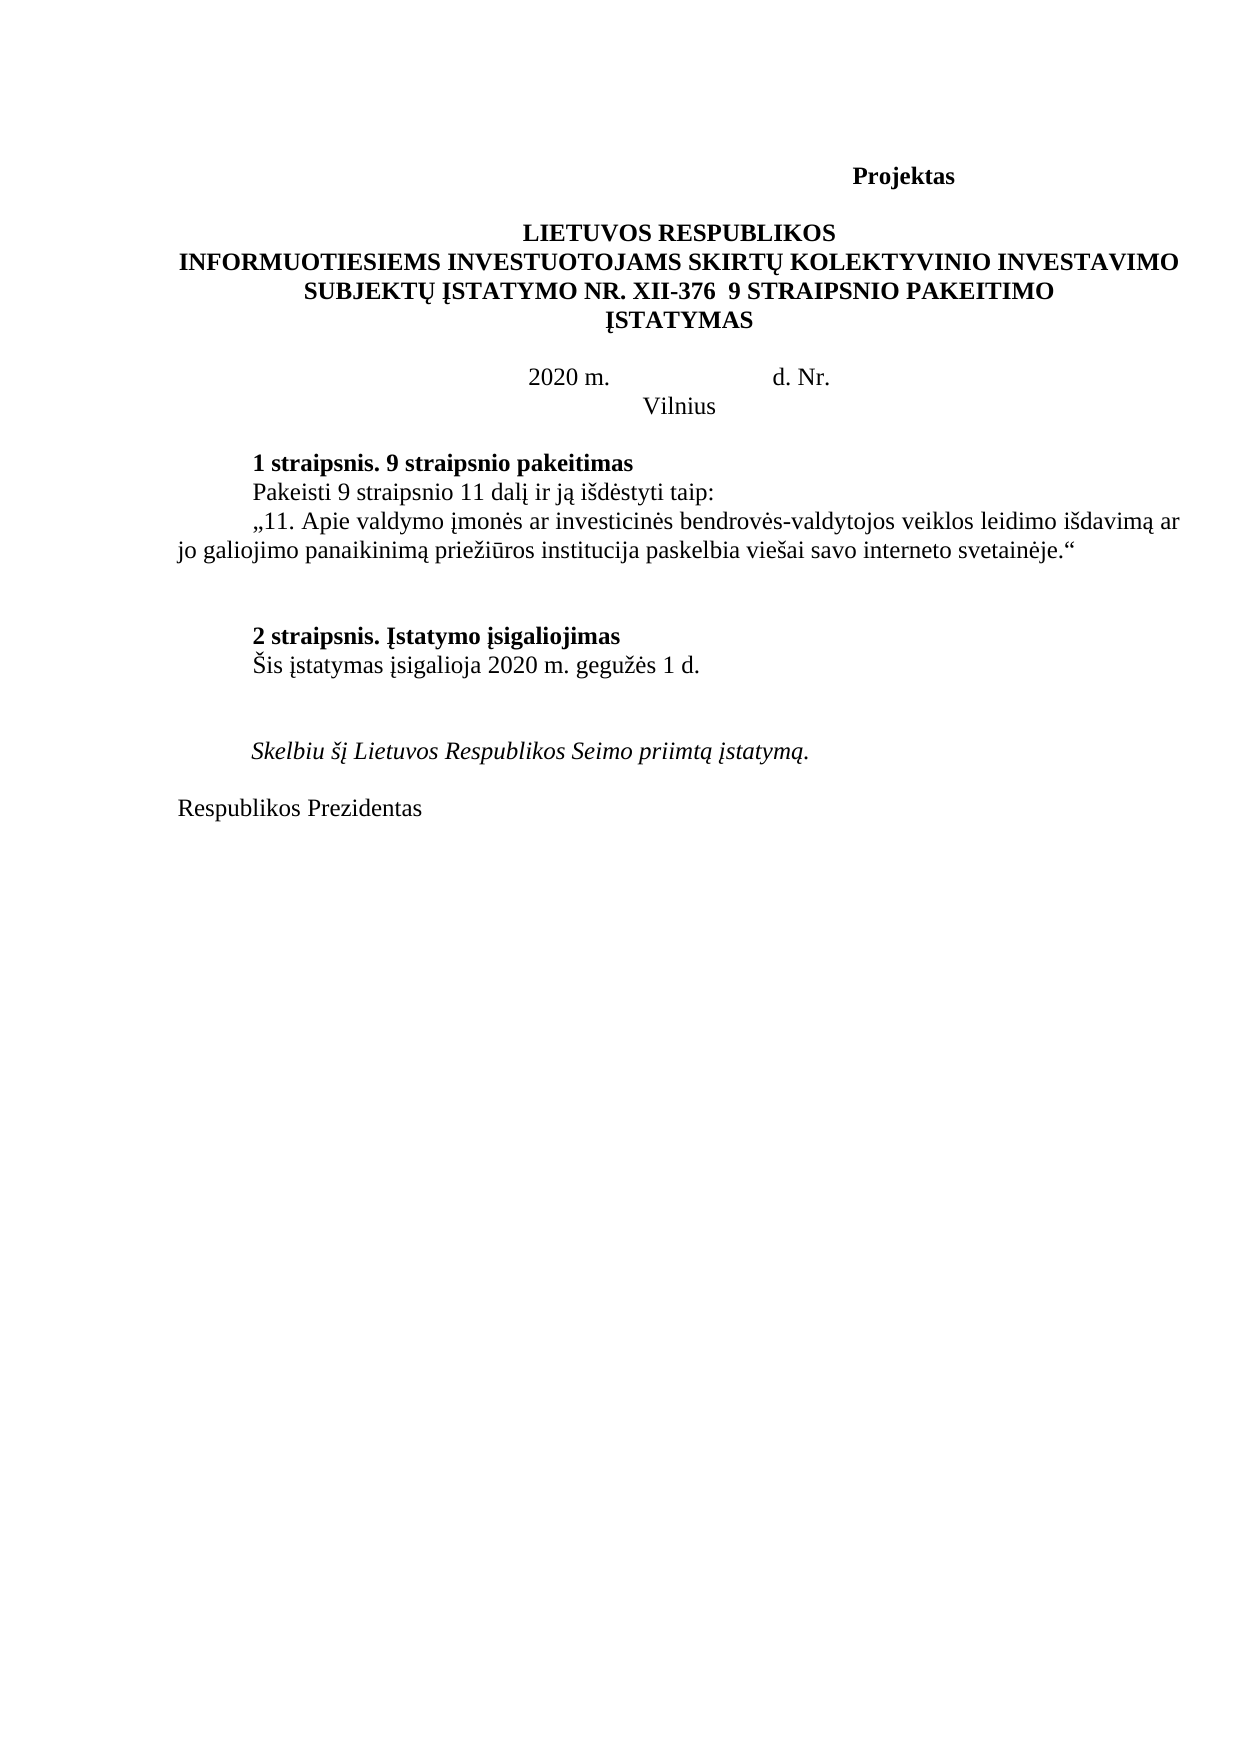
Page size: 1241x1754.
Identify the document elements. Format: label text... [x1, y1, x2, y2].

text ĮSTATYMAS [177, 305, 1181, 333]
text Projektas [852, 161, 1181, 190]
text 2 straipsnis. Įstatymo įsigaliojimas [177, 621, 1181, 650]
text Skelbiu šį Lietuvos Respublikos Seimo priimtą įstatymą. [177, 736, 1181, 765]
text 2020 m. d. Nr. [177, 362, 1181, 391]
text Pakeisti 9 straipsnio 11 dalį ir ją išdėstyti taip: [177, 477, 1181, 506]
text Šis įstatymas įsigalioja 2020 m. gegužės 1 d. [177, 650, 1181, 678]
text Respublikos Prezidentas [177, 793, 1181, 822]
text Vilnius [177, 391, 1181, 420]
text 1 straipsnis. 9 straipsnio pakeitimas [177, 448, 1181, 477]
text LIETUVOS RESPUBLIKOS INFORMUOTIESIEMS INVESTUOTOJAMS SKIRTŲ KOLEKTYVINIO INVESTAVIMO SUBJEKTŲ ĮSTATYMO NR. XII-376 9 STRAIPSNIO PAKEITIMO [177, 218, 1181, 305]
text „11. Apie valdymo įmonės ar investicinės bendrovės-valdytojos veiklos leidimo išdavimą ar jo galiojimo panaikinimą priežiūros institucija paskelbia viešai savo interneto svetainėje.“ [177, 506, 1181, 563]
